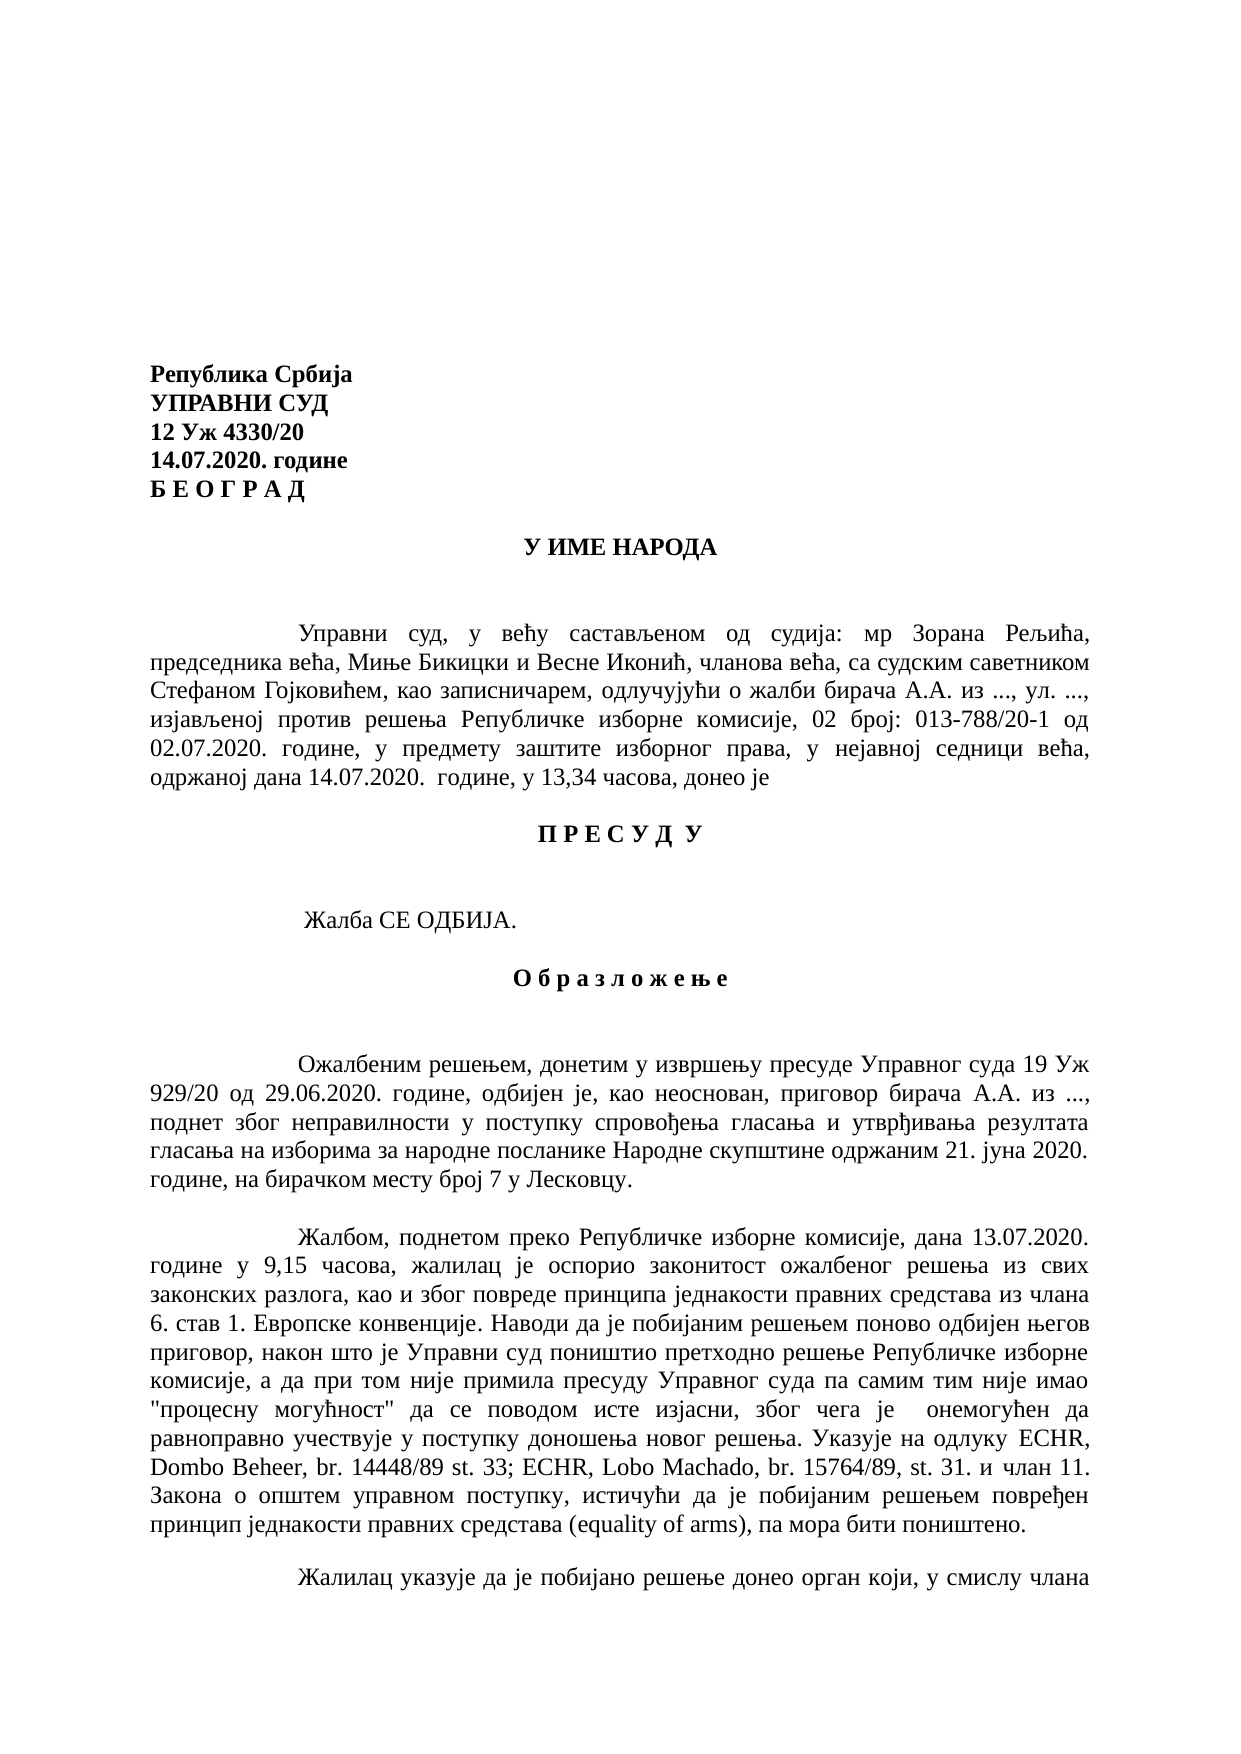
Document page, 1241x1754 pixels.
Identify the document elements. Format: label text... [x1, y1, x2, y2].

text Жалилац указује да је побијано решење донео орган који, у смислу члана [150, 1562, 1090, 1591]
text 14.07.2020. године [150, 445, 1090, 474]
text Република Србија [150, 148, 1090, 388]
text О б р а з л о ж е њ е [150, 963, 1090, 992]
text Управни суд, у већу састављеном од судија: мр Зорана Рељића, председника већа, Миње Бикицки и Весне Иконић, чланова већа, са судским саветником Стефаном Гојковићем, као записничарем, одлучујући о жалби бирача A.A. из ..., ул. ..., изјављеној против решења Републичке изборне комисије, 02 број: 013-788/20-1 од 02.07.2020. године, у предмету заштите изборног права, у нејавној седници већа, одржаној дана 14.07.2020. године, у 13,34 часова, донео је [150, 618, 1090, 790]
text П Р Е С У Д У [150, 819, 1090, 848]
text 12 Уж 4330/20 [150, 417, 1090, 445]
text УПРАВНИ СУД [150, 388, 1090, 417]
text Жалбом, поднетом преко Републичке изборне комисије, дана 13.07.2020. године у 9,15 часова, жалилац је оспорио законитост ожалбеног решења из свих законских разлога, као и због повреде принципа једнакости правних средстава из члана 6. став 1. Европске конвенције. Наводи да је побијаним решењем поново одбијен његов приговор, након што је Управни суд поништио претходно решење Републичке изборне комисије, а да при том није примила пресуду Управног суда па самим тим није имао "процесну могућност" да се поводом исте изјасни, због чега је онемогућен да равноправно учествује у поступку доношења новог решења. Указује на одлуку ECHR, Dombo Beheer, br. 14448/89 st. 33; ECHR, Lobo Machado, br. 15764/89, st. 31. и члан 11. Закона о општем управном поступку, истичући да је побијаним решењем повређен принцип једнакости правних средстава (equality of arms), па мора бити поништено. [150, 1222, 1090, 1538]
text У ИМЕ НАРОДА [150, 532, 1090, 560]
text Б Е О Г Р А Д [150, 474, 1090, 503]
text Жалба СЕ ОДБИЈА. [150, 905, 1090, 934]
text Ожалбеним решењем, донетим у извршењу пресуде Управног суда 19 Уж 929/20 од 29.06.2020. године, одбијен је, као неоснован, приговор бирача A.A. из ..., поднет због неправилности у поступку спровођења гласања и утврђивања резултата гласања на изборима за народне посланике Народне скупштине одржаним 21. јуна 2020. године, на бирачком месту број 7 у Лесковцу. [150, 1049, 1090, 1193]
